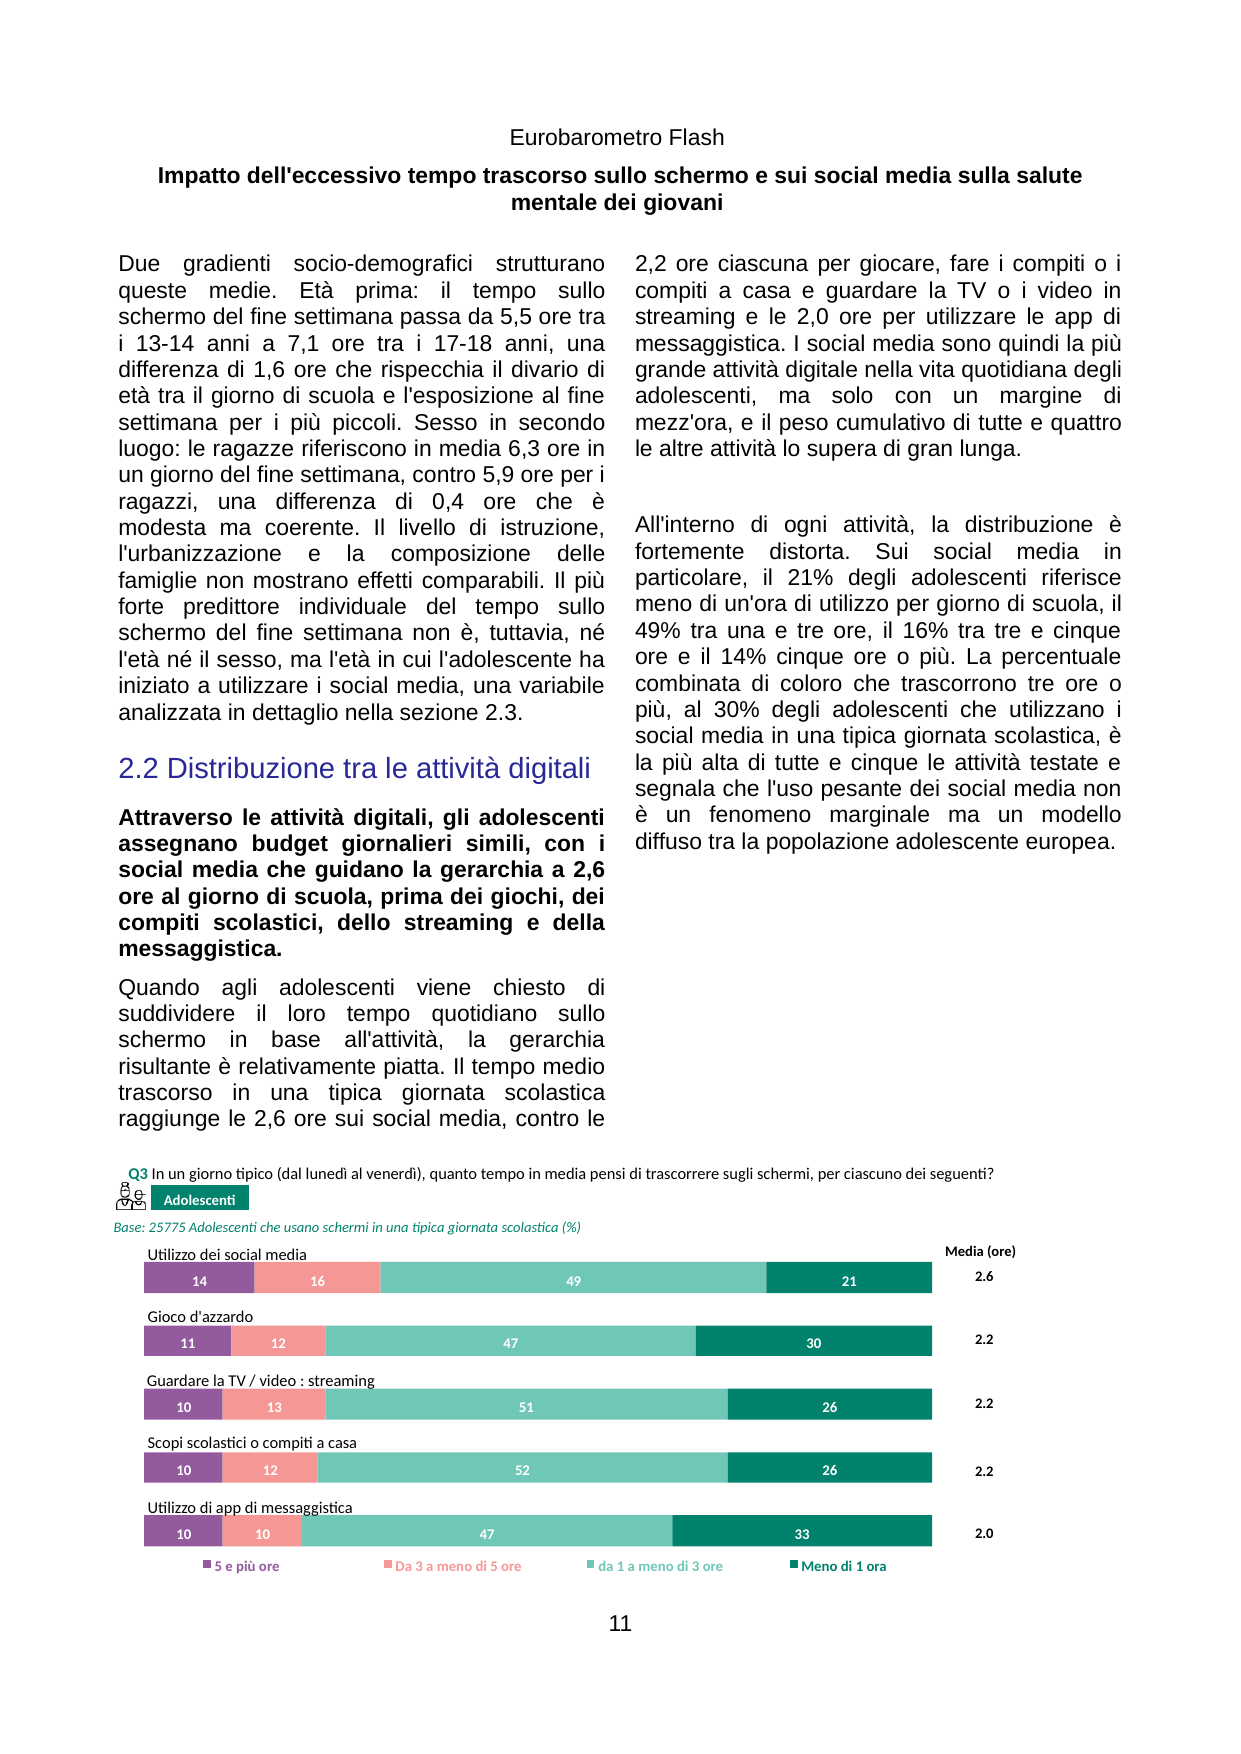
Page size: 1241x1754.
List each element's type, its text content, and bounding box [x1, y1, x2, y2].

text All'interno di ogni attività, la distribuzione è fortemente distorta. Sui social media in particolare, il 21% degli adolescenti riferisce meno di un'ora di utilizzo per giorno di scuola, il 49% tra una e tre ore, il 16% tra tre e cinque ore e il 14% cinque ore o più. La percentuale combinata di coloro che trascorrono tre ore o più, al 30% degli adolescenti che utilizzano i social media in una tipica giornata scolastica, è la più alta di tutte e cinque le attività testate e segnala che l'uso pesante dei social media non è un fenomeno marginale ma un modello diffuso tra la popolazione adolescente europea. [635, 511, 1122, 854]
text Quando agli adolescenti viene chiesto di suddividere il loro tempo quotidiano sullo schermo in base all'attività, la gerarchia risultante è relativamente piatta. Il tempo medio trascorso in una tipica giornata scolastica raggiunge le 2,6 ore sui social media, contro le [118, 973, 605, 1132]
text Attraverso le attività digitali, gli adolescenti assegnano budget giornalieri simili, con i social media che guidano la gerarchia a 2,6 ore al giorno di scuola, prima dei giochi, dei compiti scolastici, dello streaming e della messaggistica. [118, 803, 605, 962]
text 2,2 ore ciascuna per giocare, fare i compiti o i compiti a casa e guardare la TV o i video in streaming e le 2,0 ore per utilizzare le app di messaggistica. I social media sono quindi la più grande attività digitale nella vita quotidiana degli adolescenti, ma solo con un margine di mezz'ora, e il peso cumulativo di tutte e quattro le altre attività lo supera di gran lunga. [635, 250, 1122, 461]
text Due gradienti socio-demografici strutturano queste medie. Età prima: il tempo sullo schermo del fine settimana passa da 5,5 ore tra i 13-14 anni a 7,1 ore tra i 17-18 anni, una differenza di 1,6 ore che rispecchia il divario di età tra il giorno di scuola e l'esposizione al fine settimana per i più piccoli. Sesso in secondo luogo: le ragazze riferiscono in media 6,3 ore in un giorno del fine settimana, contro 5,9 ore per i ragazzi, una differenza di 0,4 ore che è modesta ma coerente. Il livello di istruzione, l'urbanizzazione e la composizione delle famiglie non mostrano effetti comparabili. Il più forte predittore individuale del tempo sullo schermo del fine settimana non è, tuttavia, né l'età né il sesso, ma l'età in cui l'adolescente ha iniziato a utilizzare i social media, una variabile analizzata in dettaglio nella sezione 2.3. [118, 250, 605, 725]
picture [114, 1179, 149, 1213]
subtitle 2.2 Distribuzione tra le attività digitali [118, 752, 605, 785]
